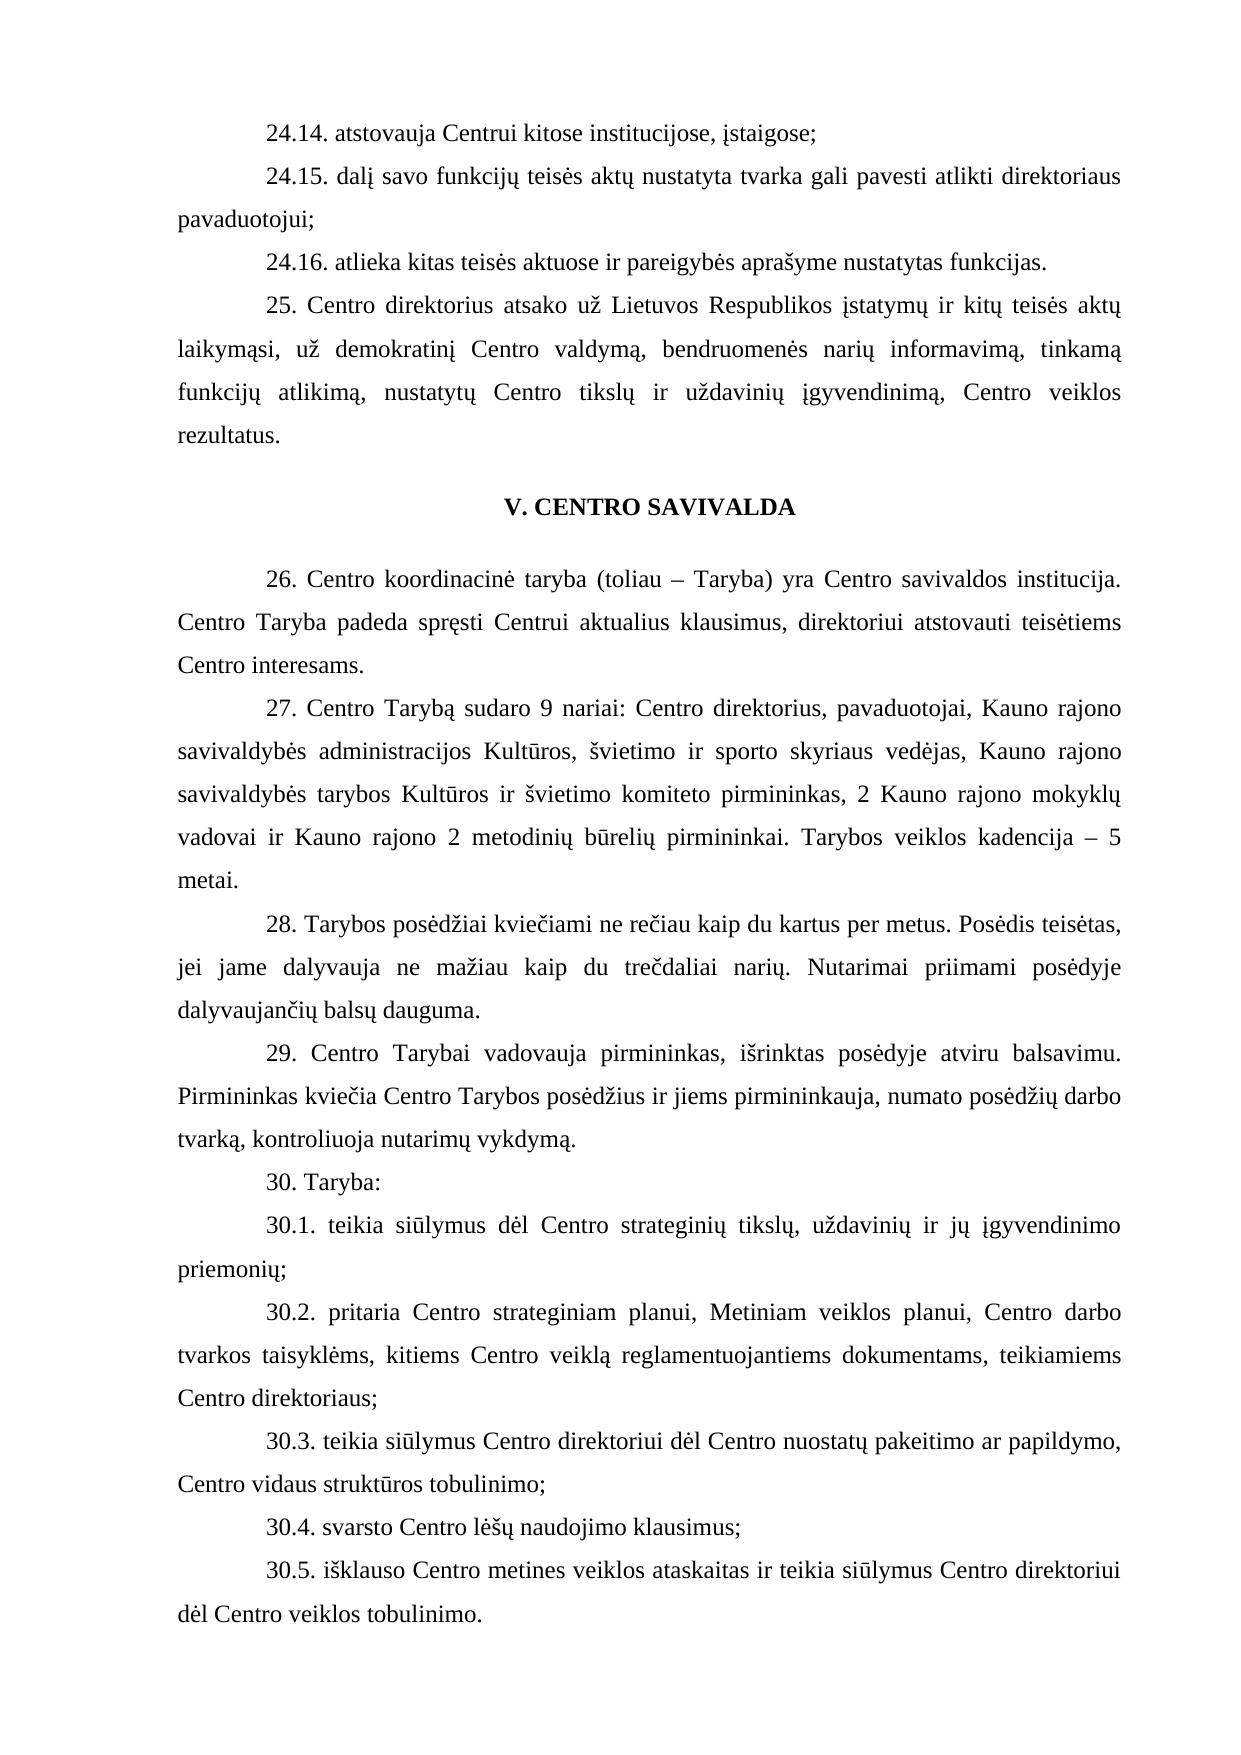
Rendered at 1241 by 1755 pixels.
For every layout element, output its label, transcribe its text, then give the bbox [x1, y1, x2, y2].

text 27. Centro Tarybą sudaro 9 nariai: Centro direktorius, pavaduotojai, Kauno rajono savivaldybės administracijos Kultūros, švietimo ir sporto skyriaus vedėjas, Kauno rajono savivaldybės tarybos Kultūros ir švietimo komiteto pirmininkas, 2 Kauno rajono mokyklų vadovai ir Kauno rajono 2 metodinių būrelių pirmininkai. Tarybos veiklos kadencija – 5 metai. [177, 693, 1122, 894]
text 30. Taryba: [177, 1167, 1122, 1196]
text 24.14. atstovauja Centrui kitose institucijose, įstaigose; [177, 118, 1122, 147]
text 30.4. svarsto Centro lėšų naudojimo klausimus; [177, 1512, 1122, 1541]
text 26. Centro koordinacinė taryba (toliau – Taryba) yra Centro savivaldos institucija. Centro Taryba padeda spręsti Centrui aktualius klausimus, direktoriui atstovauti teisėtiems Centro interesams. [177, 564, 1122, 679]
text 29. Centro Tarybai vadovauja pirmininkas, išrinktas posėdyje atviru balsavimu. Pirmininkas kviečia Centro Tarybos posėdžius ir jiems pirmininkauja, numato posėdžių darbo tvarką, kontroliuoja nutarimų vykdymą. [177, 1038, 1122, 1153]
text 30.3. teikia siūlymus Centro direktoriui dėl Centro nuostatų pakeitimo ar papildymo, Centro vidaus struktūros tobulinimo; [177, 1426, 1122, 1498]
text 30.2. pritaria Centro strateginiam planui, Metiniam veiklos planui, Centro darbo tvarkos taisyklėms, kitiems Centro veiklą reglamentuojantiems dokumentams, teikiamiems Centro direktoriaus; [177, 1297, 1122, 1412]
text 25. Centro direktorius atsako už Lietuvos Respublikos įstatymų ir kitų teisės aktų laikymąsi, už demokratinį Centro valdymą, bendruomenės narių informavimą, tinkamą funkcijų atlikimą, nustatytų Centro tikslų ir uždavinių įgyvendinimą, Centro veiklos rezultatus. [177, 291, 1122, 449]
text 28. Tarybos posėdžiai kviečiami ne rečiau kaip du kartus per metus. Posėdis teisėtas, jei jame dalyvauja ne mažiau kaip du trečdaliai narių. Nutarimai priimami posėdyje dalyvaujančių balsų dauguma. [177, 909, 1122, 1024]
text 24.15. dalį savo funkcijų teisės aktų nustatyta tvarka gali pavesti atlikti direktoriaus pavaduotojui; [177, 161, 1122, 233]
text 30.5. išklauso Centro metines veiklos ataskaitas ir teikia siūlymus Centro direktoriui dėl Centro veiklos tobulinimo. [177, 1556, 1122, 1627]
text 30.1. teikia siūlymus dėl Centro strateginių tikslų, uždavinių ir jų įgyvendinimo priemonių; [177, 1211, 1122, 1282]
text 24.16. atlieka kitas teisės aktuose ir pareigybės aprašyme nustatytas funkcijas. [177, 247, 1122, 276]
text V. CENTRO SAVIVALDA [177, 492, 1122, 521]
